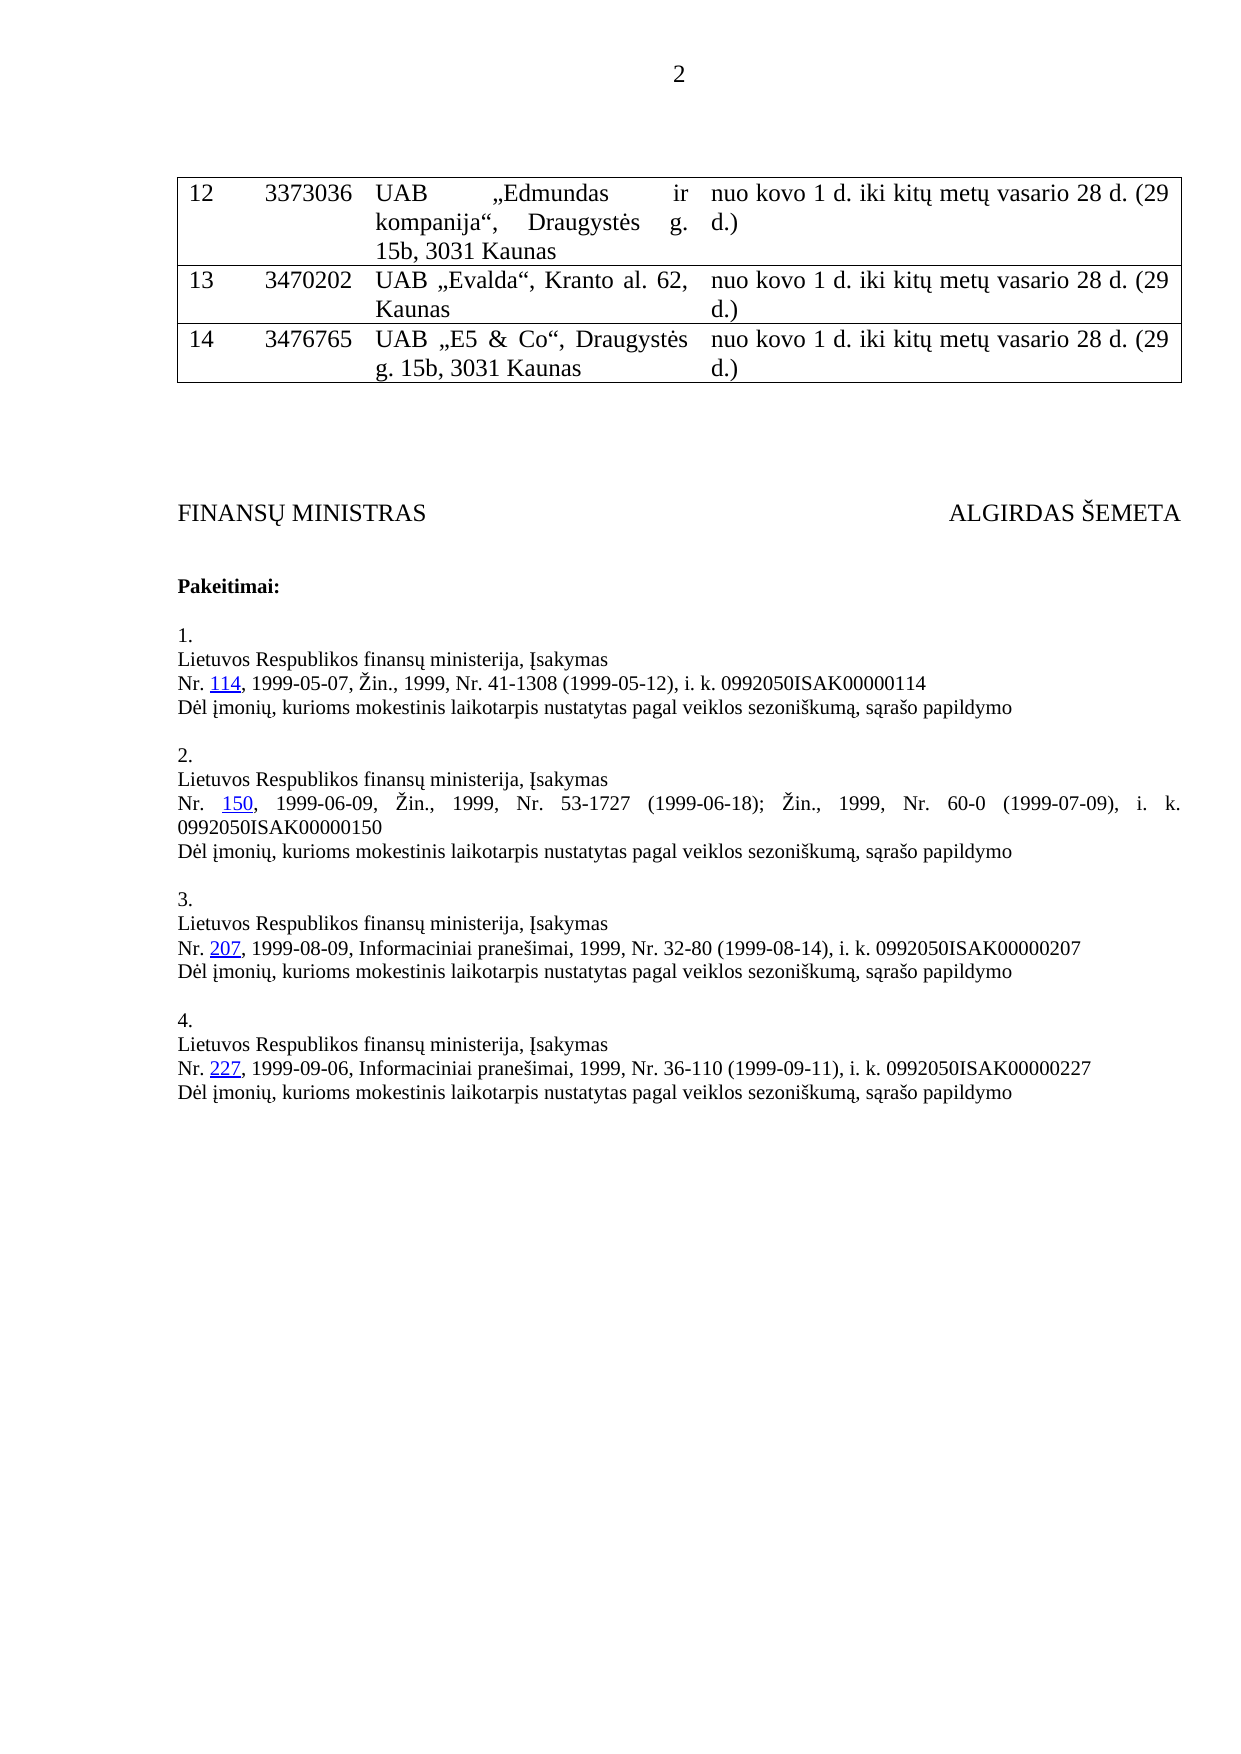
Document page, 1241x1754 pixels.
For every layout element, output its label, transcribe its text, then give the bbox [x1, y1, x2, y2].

table_cell nuo kovo 1 d. iki kitų metų vasario 28 d. (29 d.) [700, 324, 1181, 382]
text Dėl įmonių, kurioms mokestinis laikotarpis nustatytas pagal veiklos sezoniškumą, sąrašo papildymo [177, 839, 1181, 863]
text 2. [177, 743, 1181, 767]
table_cell UAB „E5 & Co“, Draugystės g. 15b, 3031 Kaunas [364, 324, 699, 382]
text Dėl įmonių, kurioms mokestinis laikotarpis nustatytas pagal veiklos sezoniškumą, sąrašo papildymo [177, 959, 1181, 983]
text Lietuvos Respublikos finansų ministerija, Įsakymas [177, 911, 1181, 935]
text Lietuvos Respublikos finansų ministerija, Įsakymas [177, 767, 1181, 791]
table_cell UAB „Edmundas ir kompanija“, Draugystės g. 15b, 3031 Kaunas [364, 178, 699, 264]
text Nr. 227, 1999-09-06, Informaciniai pranešimai, 1999, Nr. 36-110 (1999-09-11), i. k. 0992050ISAK00000227 [177, 1056, 1181, 1080]
table_cell UAB „Evalda“, Kranto al. 62, Kaunas [364, 266, 699, 323]
table_cell 14 [178, 324, 253, 382]
text Dėl įmonių, kurioms mokestinis laikotarpis nustatytas pagal veiklos sezoniškumą, sąrašo papildymo [177, 1080, 1181, 1104]
text Nr. 207, 1999-08-09, Informaciniai pranešimai, 1999, Nr. 32-80 (1999-08-14), i. k. 0992050ISAK00000207 [177, 935, 1181, 959]
table_cell 3470202 [253, 266, 364, 323]
table_cell 12 [178, 178, 253, 264]
text 4. [177, 1008, 1181, 1032]
table_cell 3476765 [253, 324, 364, 382]
table_cell nuo kovo 1 d. iki kitų metų vasario 28 d. (29 d.) [700, 266, 1181, 323]
text Pakeitimai: [177, 574, 1181, 598]
text Dėl įmonių, kurioms mokestinis laikotarpis nustatytas pagal veiklos sezoniškumą, sąrašo papildymo [177, 695, 1181, 719]
text 3. [177, 887, 1181, 911]
table_cell 3373036 [253, 178, 364, 264]
text Lietuvos Respublikos finansų ministerija, Įsakymas [177, 647, 1181, 671]
table_cell nuo kovo 1 d. iki kitų metų vasario 28 d. (29 d.) [700, 178, 1181, 264]
text 1. [177, 623, 1181, 647]
text Nr. 114, 1999-05-07, Žin., 1999, Nr. 41-1308 (1999-05-12), i. k. 0992050ISAK00000114 [177, 671, 1181, 695]
text Lietuvos Respublikos finansų ministerija, Įsakymas [177, 1032, 1181, 1056]
table_cell 13 [178, 266, 253, 323]
text Nr. 150, 1999-06-09, Žin., 1999, Nr. 53-1727 (1999-06-18); Žin., 1999, Nr. 60-0 (1999-07-09), i. k. 0992050ISAK00000150 [177, 791, 1181, 839]
text Finansų Ministras Algirdas Šemeta [177, 498, 1181, 526]
